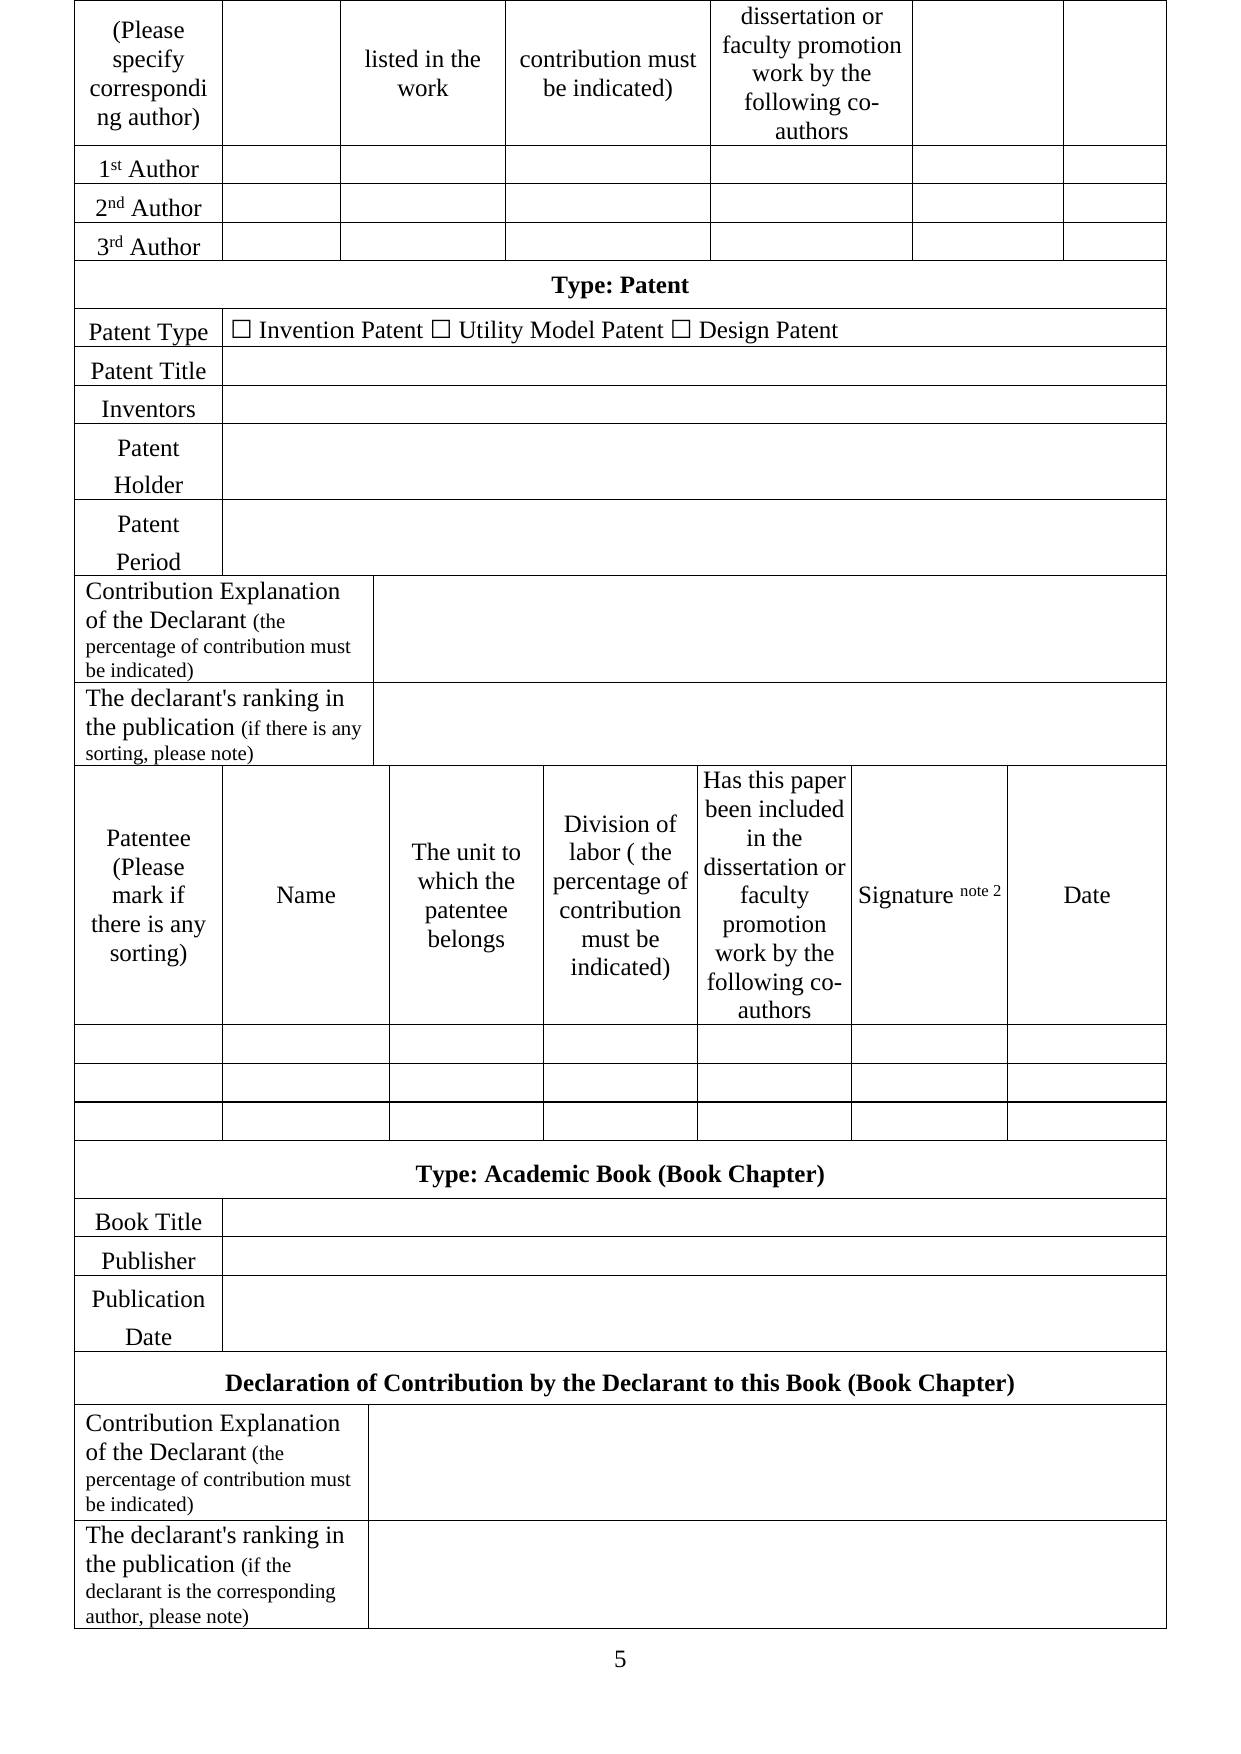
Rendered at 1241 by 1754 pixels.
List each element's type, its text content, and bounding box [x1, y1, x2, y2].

table_cell [341, 146, 505, 183]
table_cell Type: Patent [75, 261, 1166, 308]
table_cell [1064, 146, 1166, 183]
table_cell [711, 146, 912, 183]
table_cell The unit to which the patentee belongs [390, 766, 543, 1024]
table_cell [390, 1064, 543, 1101]
table_cell [223, 223, 340, 260]
table_cell [544, 1064, 697, 1101]
table_cell Contribution Explanation of the Declarant (the percentage of contribution must be indicated) [75, 1405, 368, 1519]
table_cell Publisher [75, 1237, 222, 1275]
table_cell [852, 1025, 1007, 1063]
table_cell [369, 1521, 1166, 1628]
table_cell [698, 1103, 851, 1140]
table_cell Patent Holder [75, 424, 222, 499]
table_cell [223, 500, 1166, 575]
table_cell [506, 184, 710, 222]
table_cell [1008, 1025, 1166, 1063]
table_cell [1064, 1, 1166, 145]
table_cell Contribution Explanation of the Declarant (the percentage of contribution must be indicated) [75, 576, 373, 682]
table_cell 2nd Author [75, 184, 222, 222]
table_cell [223, 146, 340, 183]
table_cell [506, 223, 710, 260]
table_cell [374, 576, 1166, 682]
table_cell ☐ Invention Patent ☐ Utility Model Patent ☐ Design Patent [223, 309, 1166, 346]
table_cell [1008, 1064, 1166, 1101]
table_cell [913, 146, 1063, 183]
table_cell [1064, 223, 1166, 260]
table_cell Patent Title [75, 347, 222, 385]
table_cell [711, 184, 912, 222]
table_cell [341, 223, 505, 260]
table_cell [223, 424, 1166, 499]
table_cell [223, 1199, 1166, 1236]
table_cell [711, 223, 912, 260]
table_cell [544, 1025, 697, 1063]
table_cell The declarant's ranking in the publication (if the declarant is the corresponding author, please note) [75, 1521, 368, 1628]
table_cell [223, 1064, 389, 1101]
table_cell contribution must be indicated) [506, 1, 710, 145]
table_cell [852, 1103, 1007, 1140]
table_cell [506, 146, 710, 183]
table_cell [852, 1064, 1007, 1101]
table_cell [223, 1103, 389, 1140]
table_cell [75, 1064, 222, 1101]
table_cell [390, 1025, 543, 1063]
table_cell [223, 1237, 1166, 1275]
table_cell [223, 1, 340, 145]
table_cell [341, 184, 505, 222]
table_cell [223, 1025, 389, 1063]
table_cell dissertation or faculty promotion work by the following co-authors [711, 1, 912, 145]
table_cell Patent Type [75, 309, 222, 346]
table_cell [1064, 184, 1166, 222]
table_cell [75, 1103, 222, 1140]
table_cell [913, 1, 1063, 145]
table_cell Declaration of Contribution by the Declarant to this Book (Book Chapter) [75, 1352, 1166, 1404]
table_cell Publication Date [75, 1276, 222, 1351]
table_cell [374, 683, 1166, 764]
table_cell Patent Period [75, 500, 222, 575]
table_cell Has this paper been included in the dissertation or faculty promotion work by the following co-authors [698, 766, 851, 1024]
table_cell Type: Academic Book (Book Chapter) [75, 1141, 1166, 1198]
table_cell (Please specify corresponding author) [75, 1, 222, 145]
table_cell Date [1008, 766, 1166, 1024]
table_cell [369, 1405, 1166, 1519]
table_cell Book Title [75, 1199, 222, 1236]
table_cell [698, 1025, 851, 1063]
table_cell Name [223, 766, 389, 1024]
table_cell Signature note 2 [852, 766, 1007, 1024]
table_cell Patentee (Please mark if there is any sorting) [75, 766, 222, 1024]
table_cell [544, 1103, 697, 1140]
table_cell [390, 1103, 543, 1140]
table_cell [223, 184, 340, 222]
table_cell [223, 1276, 1166, 1351]
table_cell 1st Author [75, 146, 222, 183]
table_cell 3rd Author [75, 223, 222, 260]
table_cell Division of labor ( the percentage of contribution must be indicated) [544, 766, 697, 1024]
table_cell [1008, 1103, 1166, 1140]
table_cell Inventors [75, 386, 222, 423]
table_cell [698, 1064, 851, 1101]
table_cell [913, 223, 1063, 260]
table_cell [223, 347, 1166, 385]
table_cell [913, 184, 1063, 222]
table_cell The declarant's ranking in the publication (if there is any sorting, please note) [75, 683, 373, 764]
table_cell listed in the work [341, 1, 505, 145]
table_cell [223, 386, 1166, 423]
table_cell [75, 1025, 222, 1063]
